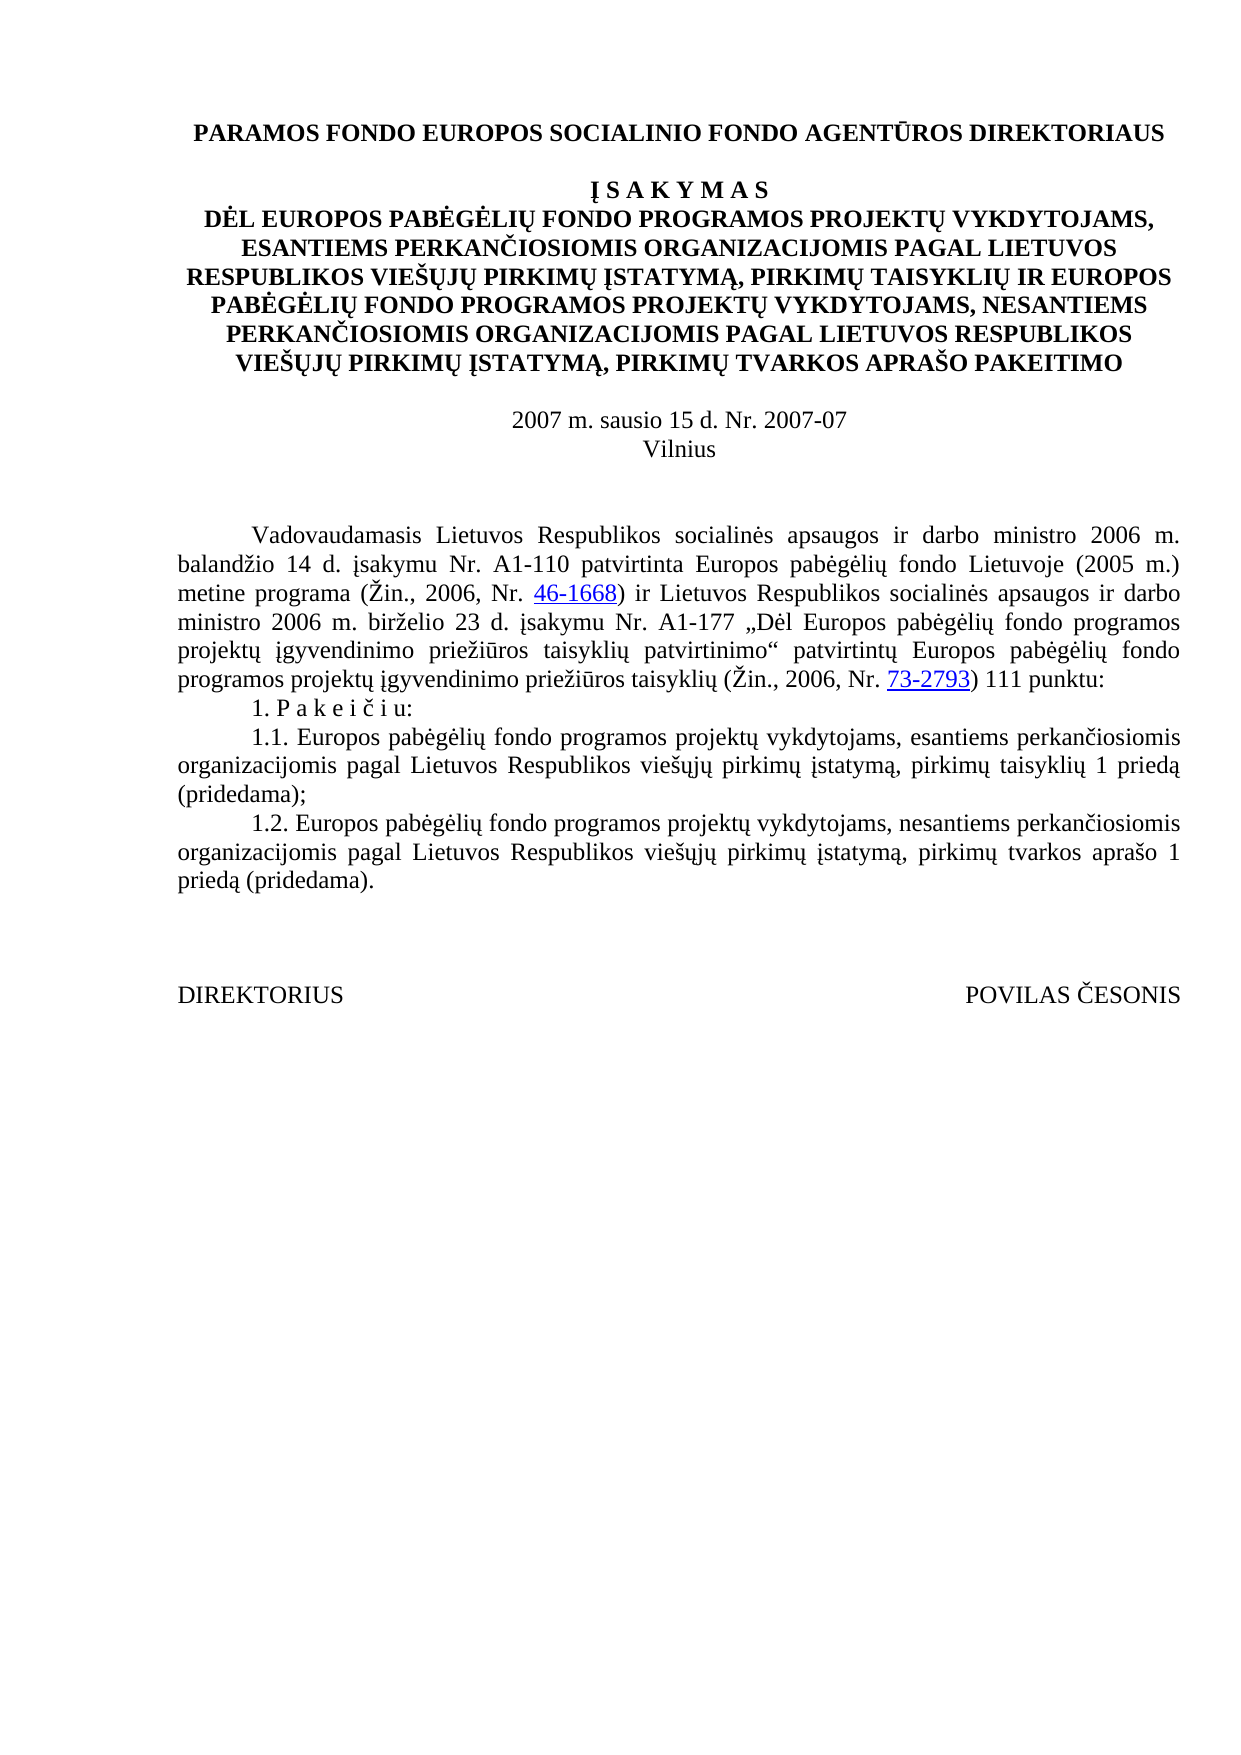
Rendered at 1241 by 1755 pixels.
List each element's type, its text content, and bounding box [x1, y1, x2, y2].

text Vilnius [177, 434, 1181, 463]
text PARAMOS FONDO EUROPOS SOCIALINIO FONDO AGENTŪROS DIREKTORIAUS [177, 118, 1181, 147]
text 1. Pakeičiu: [177, 693, 1181, 722]
text Vadovaudamasis Lietuvos Respublikos socialinės apsaugos ir darbo ministro 2006 m. balandžio 14 d. įsakymu Nr. A1-110 patvirtinta Europos pabėgėlių fondo Lietuvoje (2005 m.) metine programa (Žin., 2006, Nr. 46-1668) ir Lietuvos Respublikos socialinės apsaugos ir darbo ministro 2006 m. birželio 23 d. įsakymu Nr. A1-177 „Dėl Europos pabėgėlių fondo programos projektų įgyvendinimo priežiūros taisyklių patvirtinimo“ patvirtintų Europos pabėgėlių fondo programos projektų įgyvendinimo priežiūros taisyklių (Žin., 2006, Nr. 73-2793) 111 punktu: [177, 521, 1181, 693]
text DĖL EUROPOS PABĖGĖLIŲ FONDO PROGRAMOS PROJEKTŲ VYKDYTOJAMS, ESANTIEMS PERKANČIOSIOMIS ORGANIZACIJOMIS PAGAL LIETUVOS RESPUBLIKOS VIEŠŲJŲ PIRKIMŲ ĮSTATYMĄ, PIRKIMŲ TAISYKLIŲ IR EUROPOS PABĖGĖLIŲ FONDO PROGRAMOS PROJEKTŲ VYKDYTOJAMS, NESANTIEMS PERKANČIOSIOMIS ORGANIZACIJOMIS PAGAL LIETUVOS RESPUBLIKOS VIEŠŲJŲ PIRKIMŲ ĮSTATYMĄ, PIRKIMŲ TVARKOS APRAŠO PAKEITIMO [177, 204, 1181, 377]
text 2007 m. sausio 15 d. Nr. 2007-07 [177, 406, 1181, 434]
text 1.1. Europos pabėgėlių fondo programos projektų vykdytojams, esantiems perkančiosiomis organizacijomis pagal Lietuvos Respublikos viešųjų pirkimų įstatymą, pirkimų taisyklių 1 priedą (pridedama); [177, 722, 1181, 808]
text DIREKTORIUS POVILAS ČESONIS [177, 981, 1181, 1009]
text Į S A K Y M A S [177, 176, 1181, 204]
text 1.2. Europos pabėgėlių fondo programos projektų vykdytojams, nesantiems perkančiosiomis organizacijomis pagal Lietuvos Respublikos viešųjų pirkimų įstatymą, pirkimų tvarkos aprašo 1 priedą (pridedama). [177, 808, 1181, 894]
